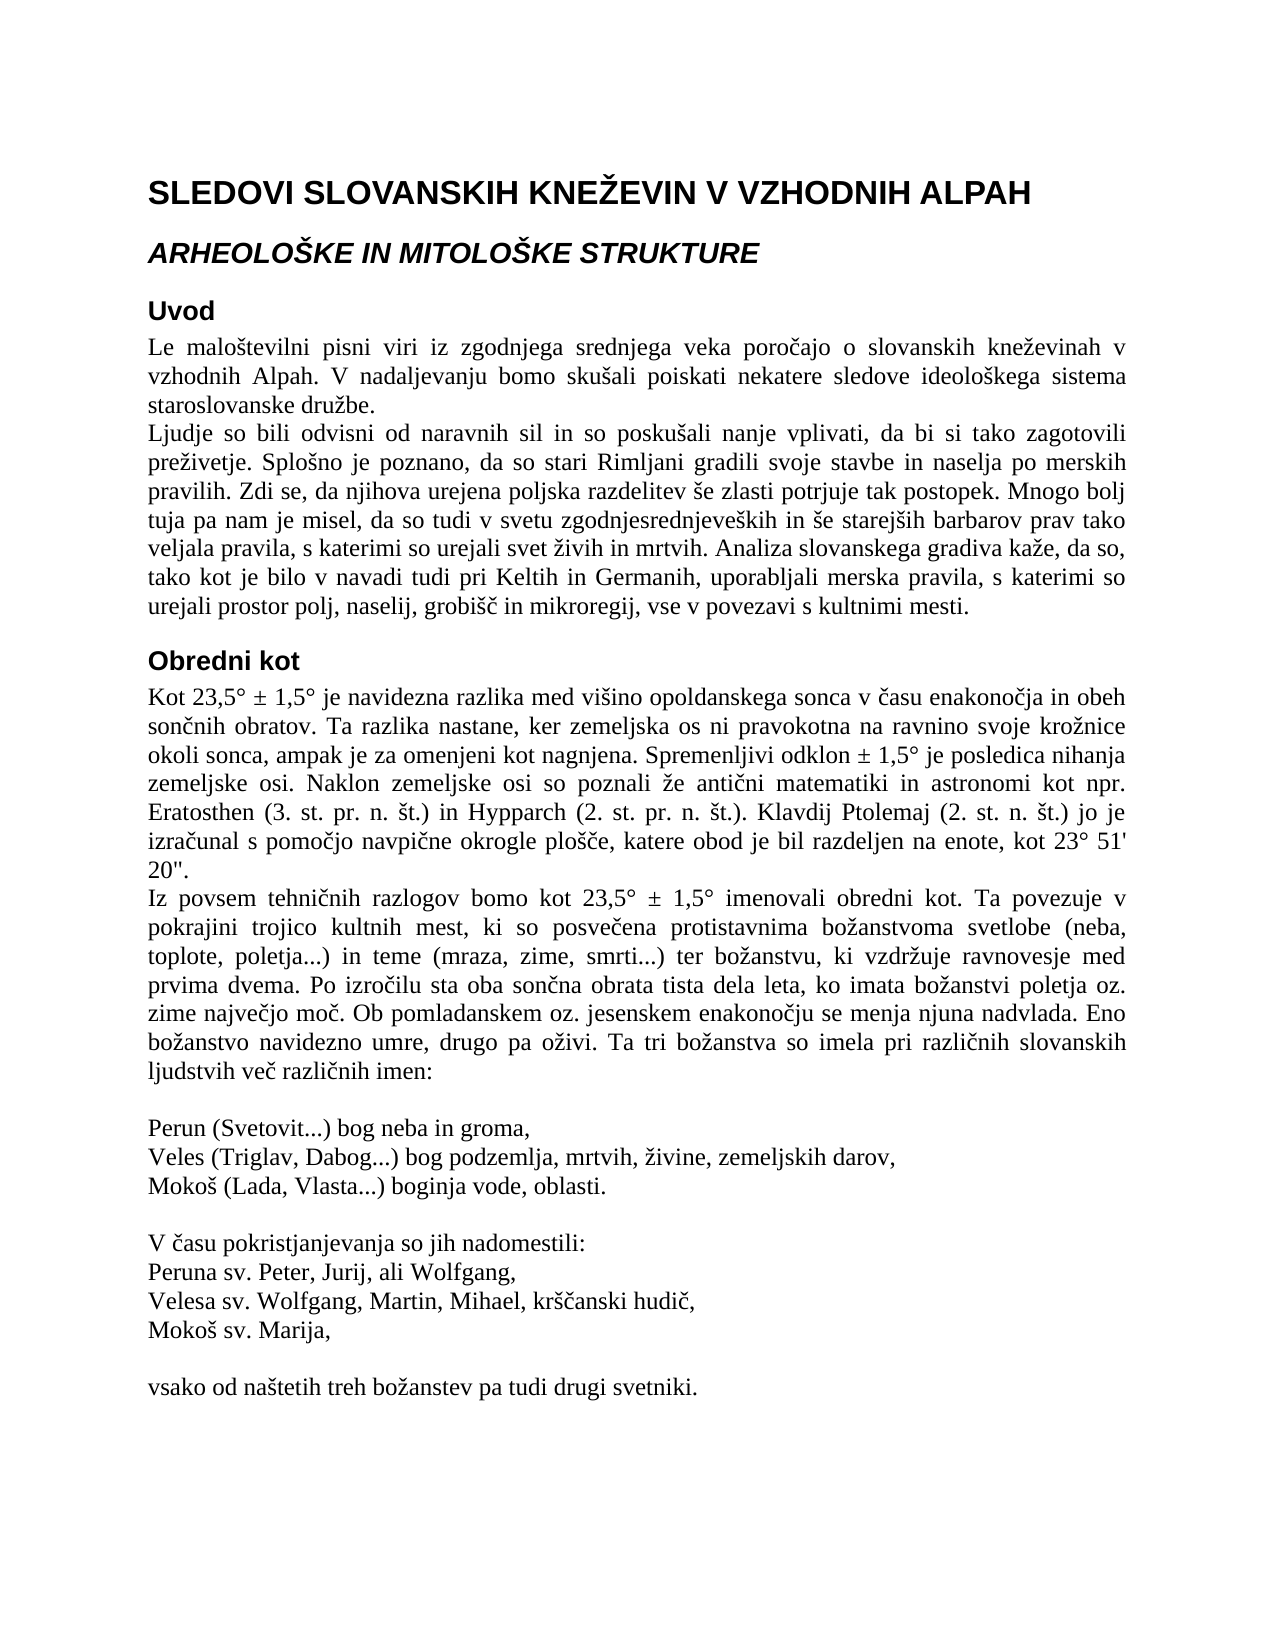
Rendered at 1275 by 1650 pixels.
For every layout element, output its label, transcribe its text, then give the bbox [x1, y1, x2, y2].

text Peruna sv. Peter, Jurij, ali Wolfgang, [148, 1257, 1127, 1286]
text Ljudje so bili odvisni od naravnih sil in so poskušali nanje vplivati, da bi si tako zagotovili preživetje. Splošno je poznano, da so stari Rimljani gradili svoje stavbe in naselja po merskih pravilih. Zdi se, da njihova urejena poljska razdelitev še zlasti potrjuje tak postopek. Mnogo bolj tuja pa nam je misel, da so tudi v svetu zgodnjesrednjeveških in še starejših barbarov prav tako veljala pravila, s katerimi so urejali svet živih in mrtvih. Analiza slovanskega gradiva kaže, da so, tako kot je bilo v navadi tudi pri Keltih in Germanih, uporabljali merska pravila, s katerimi so urejali prostor polj, naselij, grobišč in mikroregij, vse v povezavi s kultnimi mesti. [148, 418, 1127, 620]
text Mokoš (Lada, Vlasta...) boginja vode, oblasti. [148, 1171, 1127, 1200]
text Mokoš sv. Marija, [148, 1315, 1127, 1343]
text vsako od naštetih treh božanstev pa tudi drugi svetniki. [148, 1343, 1127, 1401]
text Perun (Svetovit...) bog neba in groma, [148, 1085, 1127, 1142]
text V času pokristjanjevanja so jih nadomestili: [148, 1228, 1127, 1257]
text Iz povsem tehničnih razlogov bomo kot 23,5° ± 1,5° imenovali obredni kot. Ta povezuje v pokrajini trojico kultnih mest, ki so posvečena protistavnima božanstvoma svetlobe (neba, toplote, poletja...) in teme (mraza, zime, smrti...) ter božanstvu, ki vzdržuje ravnovesje med prvima dvema. Po izročilu sta oba sončna obrata tista dela leta, ko imata božanstvi poletja oz. zime največjo moč. Ob pomladanskem oz. jesenskem enakonočju se menja njuna nadvlada. Eno božanstvo navidezno umre, drugo pa oživi. Ta tri božanstva so imela pri različnih slovanskih ljudstvih več različnih imen: [148, 883, 1127, 1085]
text Velesa sv. Wolfgang, Martin, Mihael, krščanski hudič, [148, 1286, 1127, 1315]
subtitle SLEDOVI SLOVANSKIH KNEŽEVIN V VZHODNIH ALPAH [148, 173, 1127, 211]
text Le maloštevilni pisni viri iz zgodnjega srednjega veka poročajo o slovanskih kneževinah v vzhodnih Alpah. V nadaljevanju bomo skušali poiskati nekatere sledove ideološkega sistema staroslovanske družbe. [148, 332, 1127, 418]
subtitle ARHEOLOŠKE IN MITOLOŠKE STRUKTURE [148, 236, 1127, 270]
text Veles (Triglav, Dabog...) bog podzemlja, mrtvih, živine, zemeljskih darov, [148, 1142, 1127, 1171]
subtitle Obredni kot [148, 645, 1127, 676]
subtitle Uvod [148, 295, 1127, 326]
text Kot 23,5° ± 1,5° je navidezna razlika med višino opoldanskega sonca v času enakonočja in obeh sončnih obratov. Ta razlika nastane, ker zemeljska os ni pravokotna na ravnino svoje krožnice okoli sonca, ampak je za omenjeni kot nagnjena. Spremenljivi odklon ± 1,5° je posledica nihanja zemeljske osi. Naklon zemeljske osi so poznali že antični matematiki in astronomi kot npr. Eratosthen (3. st. pr. n. št.) in Hypparch (2. st. pr. n. št.). Klavdij Ptolemaj (2. st. n. št.) jo je izračunal s pomočjo navpične okrogle plošče, katere obod je bil razdeljen na enote, kot 23° 51' 20". [148, 682, 1127, 883]
